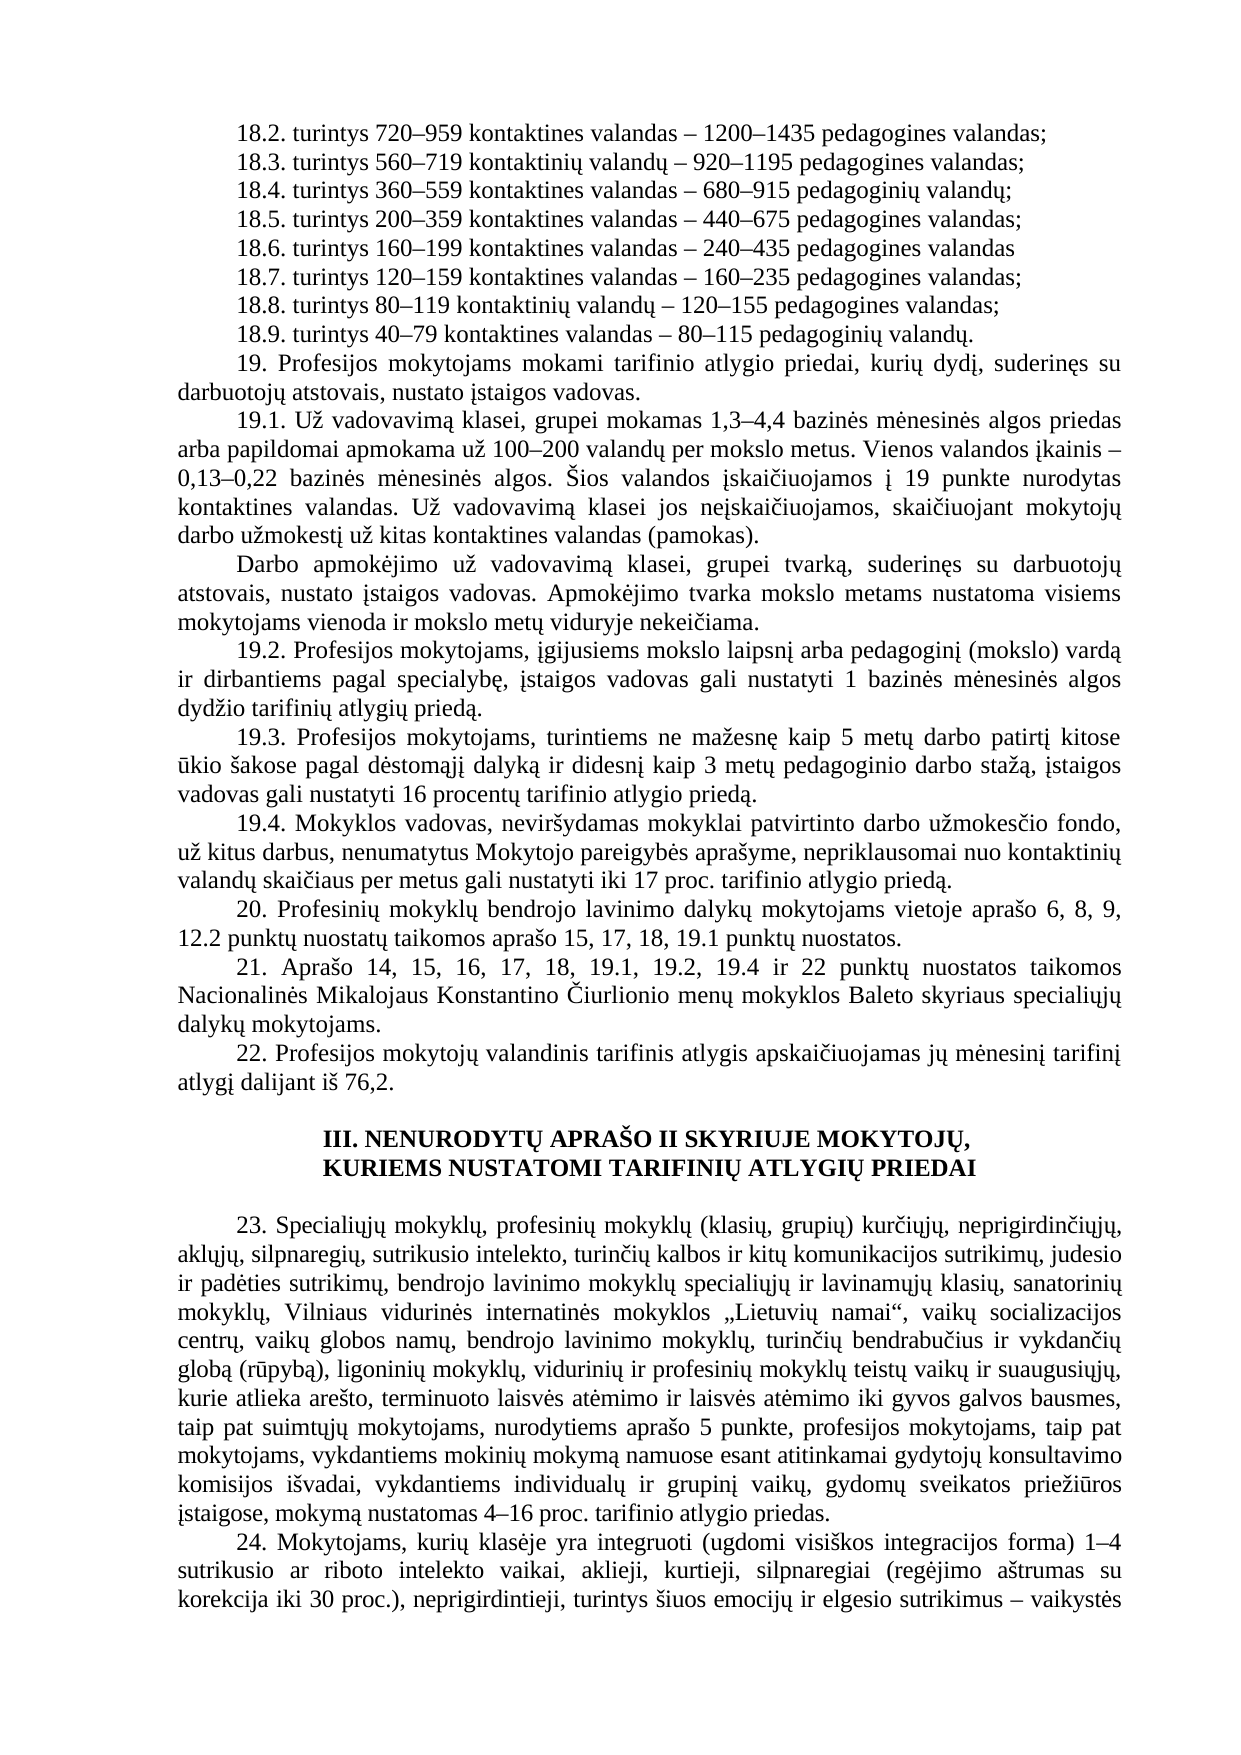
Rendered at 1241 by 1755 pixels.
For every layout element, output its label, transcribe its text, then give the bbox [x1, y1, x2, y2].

text 18.5. turintys 200–359 kontaktines valandas – 440–675 pedagogines valandas; [177, 204, 1122, 233]
text 18.2. turintys 720–959 kontaktines valandas – 1200–1435 pedagogines valandas; [177, 118, 1122, 147]
text 21. Aprašo 14, 15, 16, 17, 18, 19.1, 19.2, 19.4 ir 22 punktų nuostatos taikomos Nacionalinės Mikalojaus Konstantino Čiurlionio menų mokyklos Baleto skyriaus specialiųjų dalykų mokytojams. [177, 952, 1122, 1038]
text 22. Profesijos mokytojų valandinis tarifinis atlygis apskaičiuojamas jų mėnesinį tarifinį atlygį dalijant iš 76,2. [177, 1038, 1122, 1096]
text 19. Profesijos mokytojams mokami tarifinio atlygio priedai, kurių dydį, suderinęs su darbuotojų atstovais, nustato įstaigos vadovas. [177, 348, 1122, 406]
text 18.7. turintys 120–159 kontaktines valandas – 160–235 pedagogines valandas; [177, 262, 1122, 291]
text 23. Specialiųjų mokyklų, profesinių mokyklų (klasių, grupių) kurčiųjų, neprigirdinčiųjų, aklųjų, silpnaregių, sutrikusio intelekto, turinčių kalbos ir kitų komunikacijos sutrikimų, judesio ir padėties sutrikimų, bendrojo lavinimo mokyklų specialiųjų ir lavinamųjų klasių, sanatorinių mokyklų, Vilniaus vidurinės internatinės mokyklos „Lietuvių namai“, vaikų socializacijos centrų, vaikų globos namų, bendrojo lavinimo mokyklų, turinčių bendrabučius ir vykdančių globą (rūpybą), ligoninių mokyklų, vidurinių ir profesinių mokyklų teistų vaikų ir suaugusiųjų, kurie atlieka arešto, terminuoto laisvės atėmimo ir laisvės atėmimo iki gyvos galvos bausmes, taip pat suimtųjų mokytojams, nurodytiems aprašo 5 punkte, profesijos mokytojams, taip pat mokytojams, vykdantiems mokinių mokymą namuose esant atitinkamai gydytojų konsultavimo komisijos išvadai, vykdantiems individualų ir grupinį vaikų, gydomų sveikatos priežiūros įstaigose, mokymą nustatomas 4–16 proc. tarifinio atlygio priedas. [177, 1211, 1122, 1527]
text 19.4. Mokyklos vadovas, neviršydamas mokyklai patvirtinto darbo užmokesčio fondo, už kitus darbus, nenumatytus Mokytojo pareigybės aprašyme, nepriklausomai nuo kontaktinių valandų skaičiaus per metus gali nustatyti iki 17 proc. tarifinio atlygio priedą. [177, 808, 1122, 894]
text 19.3. Profesijos mokytojams, turintiems ne mažesnę kaip 5 metų darbo patirtį kitose ūkio šakose pagal dėstomąjį dalyką ir didesnį kaip 3 metų pedagoginio darbo stažą, įstaigos vadovas gali nustatyti 16 procentų tarifinio atlygio priedą. [177, 722, 1122, 808]
text 20. Profesinių mokyklų bendrojo lavinimo dalykų mokytojams vietoje aprašo 6, 8, 9, 12.2 punktų nuostatų taikomos aprašo 15, 17, 18, 19.1 punktų nuostatos. [177, 894, 1122, 952]
text 19.1. Už vadovavimą klasei, grupei mokamas 1,3–4,4 bazinės mėnesinės algos priedas arba papildomai apmokama už 100–200 valandų per mokslo metus. Vienos valandos įkainis – 0,13–0,22 bazinės mėnesinės algos. Šios valandos įskaičiuojamos į 19 punkte nurodytas kontaktines valandas. Už vadovavimą klasei jos neįskaičiuojamos, skaičiuojant mokytojų darbo užmokestį už kitas kontaktines valandas (pamokas). [177, 406, 1122, 549]
text 18.9. turintys 40–79 kontaktines valandas – 80–115 pedagoginių valandų. [177, 319, 1122, 348]
text 24. Mokytojams, kurių klasėje yra integruoti (ugdomi visiškos integracijos forma) 1–4 sutrikusio ar riboto intelekto vaikai, aklieji, kurtieji, silpnaregiai (regėjimo aštrumas su korekcija iki 30 proc.), neprigirdintieji, turintys šiuos emocijų ir elgesio sutrikimus – vaikystės [177, 1527, 1122, 1613]
text 18.6. turintys 160–199 kontaktines valandas – 240–435 pedagogines valandas [177, 233, 1122, 262]
text 18.8. turintys 80–119 kontaktinių valandų – 120–155 pedagogines valandas; [177, 291, 1122, 319]
text 18.3. turintys 560–719 kontaktinių valandų – 920–1195 pedagogines valandas; [177, 147, 1122, 176]
text KURIEMS NUSTATOMI TARIFINIŲ ATLYGIŲ PRIEDAI [177, 1153, 1122, 1182]
text 19.2. Profesijos mokytojams, įgijusiems mokslo laipsnį arba pedagoginį (mokslo) vardą ir dirbantiems pagal specialybę, įstaigos vadovas gali nustatyti 1 bazinės mėnesinės algos dydžio tarifinių atlygių priedą. [177, 636, 1122, 722]
text 18.4. turintys 360–559 kontaktines valandas – 680–915 pedagoginių valandų; [177, 176, 1122, 204]
text III. NENURODYTŲ APRAŠO II SKYRIUJE MOKYTOJŲ, [177, 1124, 1122, 1153]
text Darbo apmokėjimo už vadovavimą klasei, grupei tvarką, suderinęs su darbuotojų atstovais, nustato įstaigos vadovas. Apmokėjimo tvarka mokslo metams nustatoma visiems mokytojams vienoda ir mokslo metų viduryje nekeičiama. [177, 549, 1122, 636]
